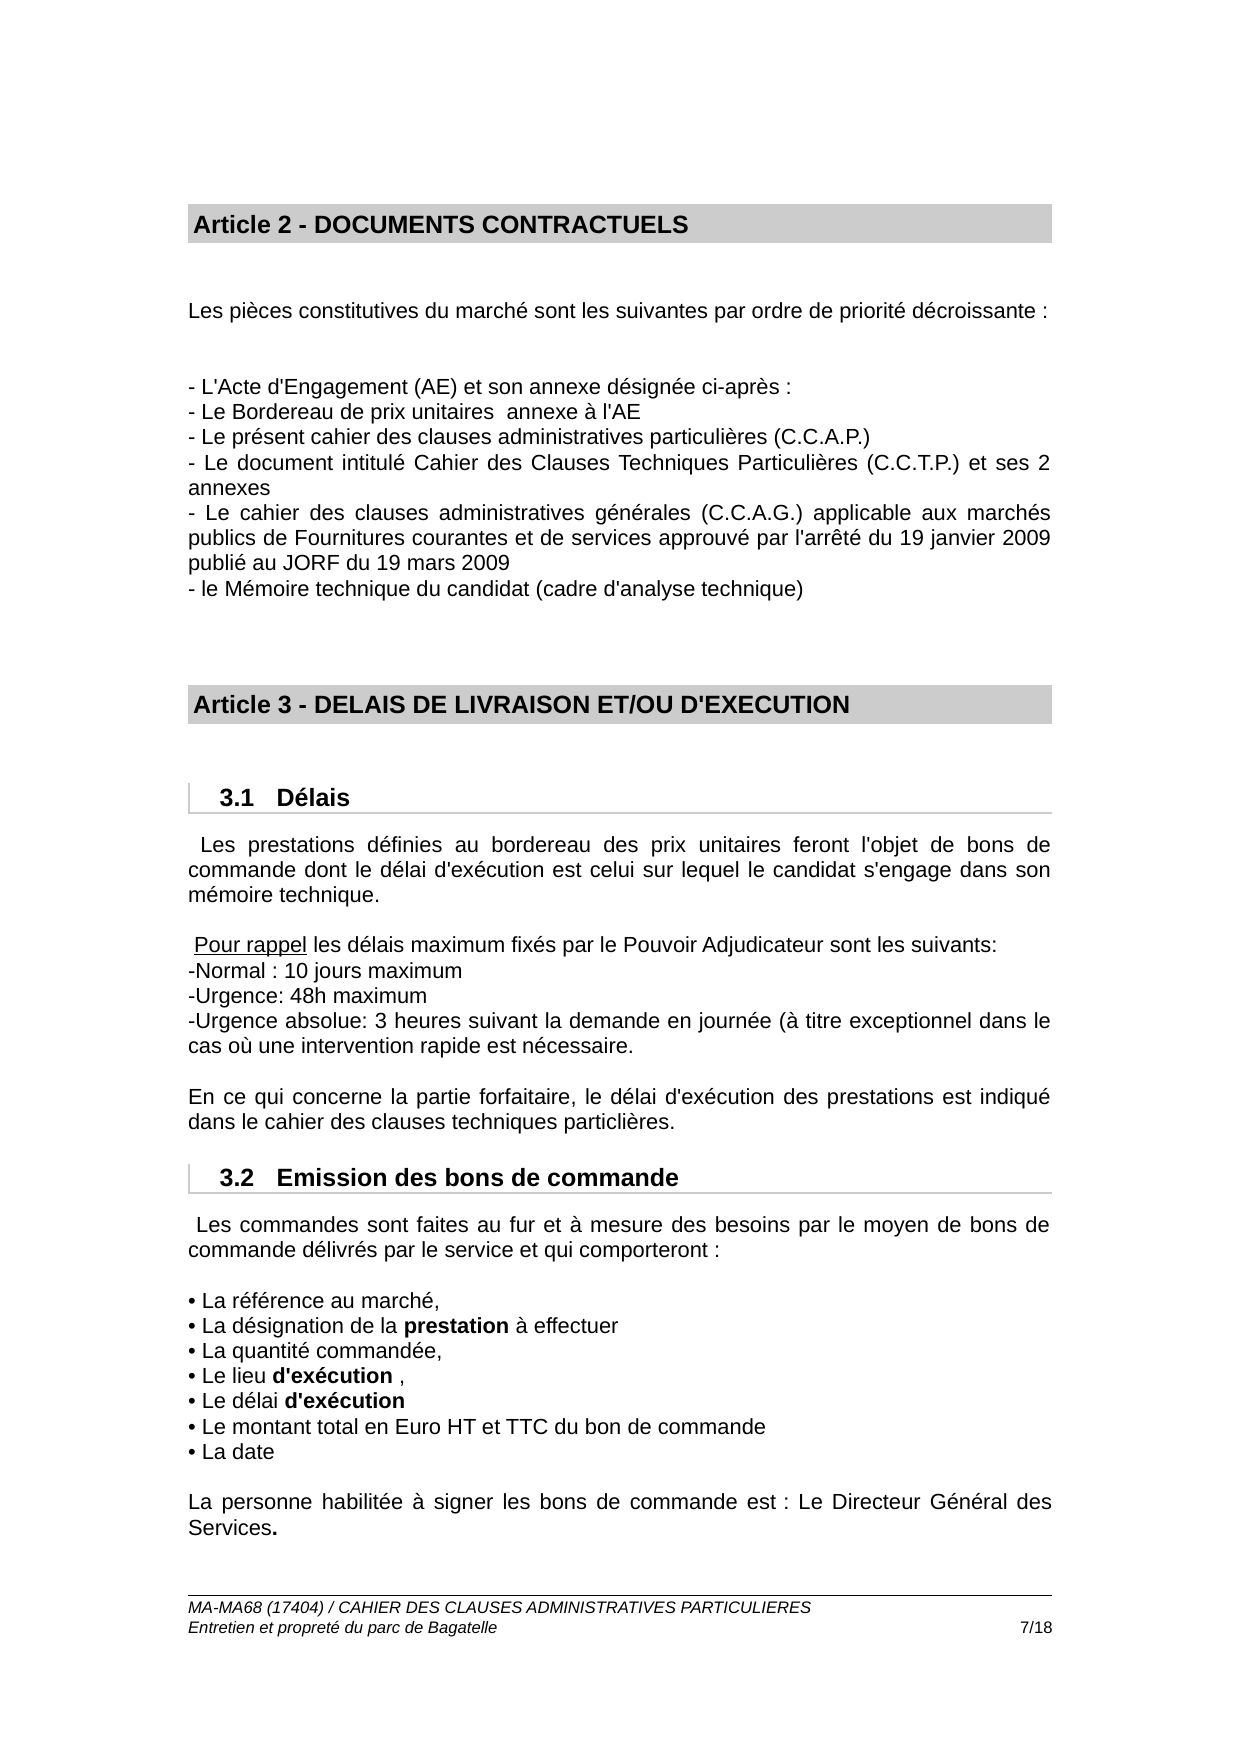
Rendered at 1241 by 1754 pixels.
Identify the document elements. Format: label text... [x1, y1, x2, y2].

text Les pièces constitutives du marché sont les suivantes par ordre de priorité décroissante : [188, 298, 1052, 323]
text • La quantité commandée, [188, 1338, 1052, 1363]
text Les commandes sont faites au fur et à mesure des besoins par le moyen de bons de commande délivrés par le service et qui comporteront : [188, 1212, 1052, 1262]
text -Urgence absolue: 3 heures suivant la demande en journée (à titre exceptionnel dans le cas où une intervention rapide est nécessaire. [188, 1008, 1052, 1058]
text - Le Bordereau de prix unitaires annexe à l'AE [188, 399, 1052, 424]
text -Normal : 10 jours maximum [188, 957, 1052, 983]
text • La désignation de la prestation à effectuer [188, 1313, 1052, 1338]
subtitle DOCUMENTS CONTRACTUELS [190, 207, 1050, 241]
subtitle DELAIS DE LIVRAISON ET/OU D'EXECUTION [190, 687, 1050, 722]
text La personne habilitée à signer les bons de commande est : Le Directeur Général des Services. [188, 1489, 1052, 1540]
text • Le délai d'exécution [188, 1388, 1052, 1414]
text - Le présent cahier des clauses administratives particulières (C.C.A.P.) [188, 424, 1052, 449]
text • La date [188, 1439, 1052, 1464]
subtitle Emission des bons de commande [188, 1163, 1052, 1192]
text • Le montant total en Euro HT et TTC du bon de commande [188, 1414, 1052, 1439]
text - le Mémoire technique du candidat (cadre d'analyse technique) [188, 576, 1052, 601]
text • La référence au marché, [188, 1288, 1052, 1313]
subtitle Délais [190, 783, 1052, 812]
text - L'Acte d'Engagement (AE) et son annexe désignée ci-après : [188, 374, 1052, 399]
text - Le document intitulé Cahier des Clauses Techniques Particulières (C.C.T.P.) et ses 2 annexes [188, 449, 1052, 500]
text -Urgence: 48h maximum [188, 983, 1052, 1008]
text • Le lieu d'exécution , [188, 1363, 1052, 1388]
text - Le cahier des clauses administratives générales (C.C.A.G.) applicable aux marchés publics de Fournitures courantes et de services approuvé par l'arrêté du 19 janvier 2009 publié au JORF du 19 mars 2009 [188, 500, 1052, 576]
text Pour rappel les délais maximum fixés par le Pouvoir Adjudicateur sont les suivants: [188, 932, 1052, 957]
text En ce qui concerne la partie forfaitaire, le délai d'exécution des prestations est indiqué dans le cahier des clauses techniques particlières. [188, 1083, 1052, 1134]
text Les prestations définies au bordereau des prix unitaires feront l'objet de bons de commande dont le délai d'exécution est celui sur lequel le candidat s'engage dans son mémoire technique. [188, 831, 1052, 907]
